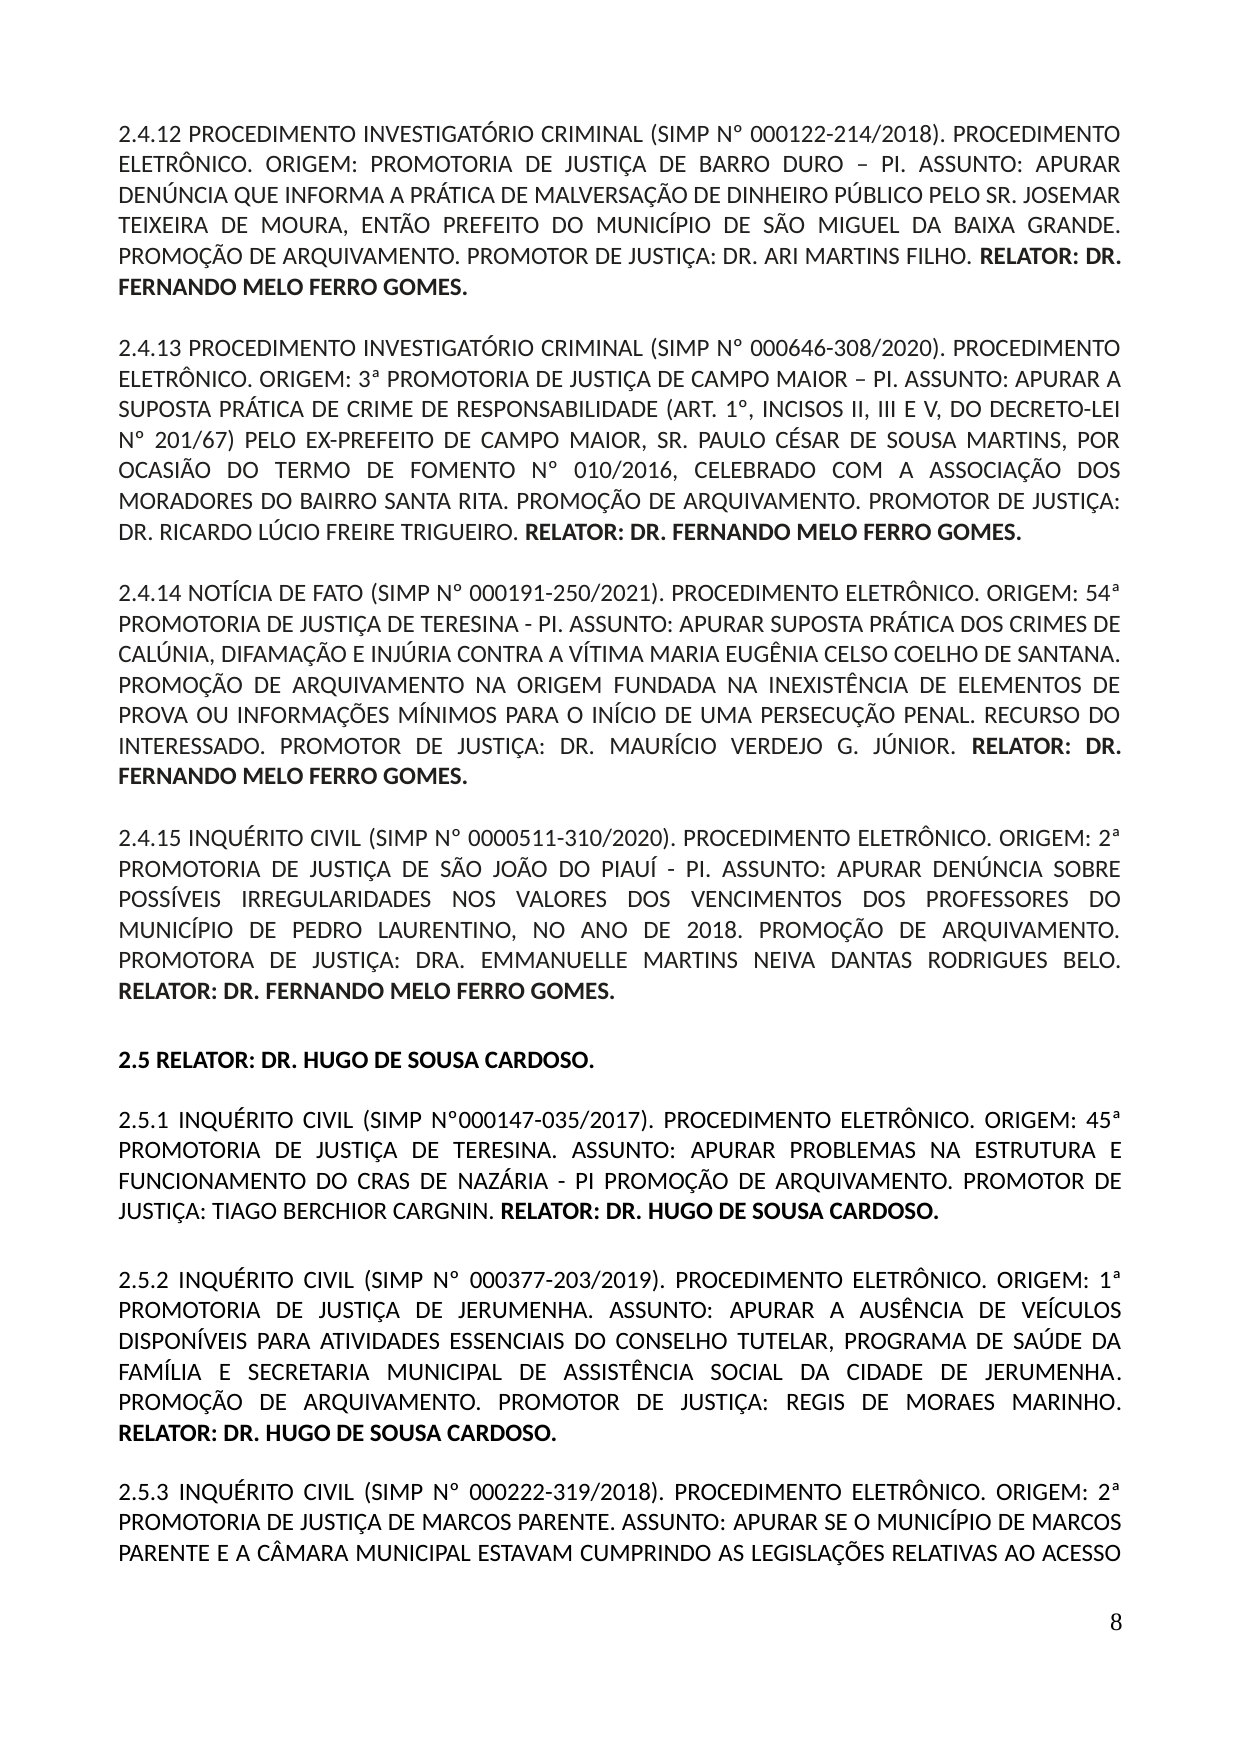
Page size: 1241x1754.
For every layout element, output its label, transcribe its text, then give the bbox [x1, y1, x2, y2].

text 2.4.12 PROCEDIMENTO INVESTIGATÓRIO CRIMINAL (SIMP Nº 000122-214/2018). PROCEDIMENTO ELETRÔNICO. ORIGEM: PROMOTORIA DE JUSTIÇA DE BARRO DURO – PI. ASSUNTO: APURAR DENÚNCIA QUE INFORMA A PRÁTICA DE MALVERSAÇÃO DE DINHEIRO PÚBLICO PELO SR. JOSEMAR TEIXEIRA DE MOURA, ENTÃO PREFEITO DO MUNICÍPIO DE SÃO MIGUEL DA BAIXA GRANDE. PROMOÇÃO DE ARQUIVAMENTO. PROMOTOR DE JUSTIÇA: DR. ARI MARTINS FILHO. RELATOR: DR. FERNANDO MELO FERRO GOMES. [118, 118, 1122, 301]
text 2.5.2 INQUÉRITO CIVIL (SIMP Nº 000377-203/2019). PROCEDIMENTO ELETRÔNICO. ORIGEM: 1ª PROMOTORIA DE JUSTIÇA DE JERUMENHA. ASSUNTO: APURAR A AUSÊNCIA DE VEÍCULOS DISPONÍVEIS PARA ATIVIDADES ESSENCIAIS DO CONSELHO TUTELAR, PROGRAMA DE SAÚDE DA FAMÍLIA E SECRETARIA MUNICIPAL DE ASSISTÊNCIA SOCIAL DA CIDADE DE JERUMENHA. PROMOÇÃO DE ARQUIVAMENTO. PROMOTOR DE JUSTIÇA: REGIS DE MORAES MARINHO. RELATOR: DR. HUGO DE SOUSA CARDOSO. [118, 1264, 1122, 1447]
text 2.5 RELATOR: DR. HUGO DE SOUSA CARDOSO. [118, 1044, 1122, 1074]
text 2.5.3 INQUÉRITO CIVIL (SIMP Nº 000222-319/2018). PROCEDIMENTO ELETRÔNICO. ORIGEM: 2ª PROMOTORIA DE JUSTIÇA DE MARCOS PARENTE. ASSUNTO: APURAR SE O MUNICÍPIO DE MARCOS PARENTE E A CÂMARA MUNICIPAL ESTAVAM CUMPRINDO AS LEGISLAÇÕES RELATIVAS AO ACESSO [118, 1476, 1122, 1568]
text 2.5.1 INQUÉRITO CIVIL (SIMP Nº000147-035/2017). PROCEDIMENTO ELETRÔNICO. ORIGEM: 45ª PROMOTORIA DE JUSTIÇA DE TERESINA. ASSUNTO: APURAR PROBLEMAS NA ESTRUTURA E FUNCIONAMENTO DO CRAS DE NAZÁRIA - PI PROMOÇÃO DE ARQUIVAMENTO. PROMOTOR DE JUSTIÇA: TIAGO BERCHIOR CARGNIN. RELATOR: DR. HUGO DE SOUSA CARDOSO. [118, 1104, 1122, 1226]
text 2.4.15 INQUÉRITO CIVIL (SIMP Nº 0000511-310/2020). PROCEDIMENTO ELETRÔNICO. ORIGEM: 2ª PROMOTORIA DE JUSTIÇA DE SÃO JOÃO DO PIAUÍ - PI. ASSUNTO: APURAR DENÚNCIA SOBRE POSSÍVEIS IRREGULARIDADES NOS VALORES DOS VENCIMENTOS DOS PROFESSORES DO MUNICÍPIO DE PEDRO LAURENTINO, NO ANO DE 2018. PROMOÇÃO DE ARQUIVAMENTO. PROMOTORA DE JUSTIÇA: DRA. EMMANUELLE MARTINS NEIVA DANTAS RODRIGUES BELO. RELATOR: DR. FERNANDO MELO FERRO GOMES. [118, 822, 1122, 1005]
text 2.4.13 PROCEDIMENTO INVESTIGATÓRIO CRIMINAL (SIMP Nº 000646-308/2020). PROCEDIMENTO ELETRÔNICO. ORIGEM: 3ª PROMOTORIA DE JUSTIÇA DE CAMPO MAIOR – PI. ASSUNTO: APURAR A SUPOSTA PRÁTICA DE CRIME DE RESPONSABILIDADE (ART. 1º, INCISOS II, III E V, DO DECRETO-LEI Nº 201/67) PELO EX-PREFEITO DE CAMPO MAIOR, SR. PAULO CÉSAR DE SOUSA MARTINS, POR OCASIÃO DO TERMO DE FOMENTO Nº 010/2016, CELEBRADO COM A ASSOCIAÇÃO DOS MORADORES DO BAIRRO SANTA RITA. PROMOÇÃO DE ARQUIVAMENTO. PROMOTOR DE JUSTIÇA: DR. RICARDO LÚCIO FREIRE TRIGUEIRO. RELATOR: DR. FERNANDO MELO FERRO GOMES. [118, 332, 1122, 546]
text 2.4.14 NOTÍCIA DE FATO (SIMP Nº 000191-250/2021). PROCEDIMENTO ELETRÔNICO. ORIGEM: 54ª PROMOTORIA DE JUSTIÇA DE TERESINA - PI. ASSUNTO: APURAR SUPOSTA PRÁTICA DOS CRIMES DE CALÚNIA, DIFAMAÇÃO E INJÚRIA CONTRA A VÍTIMA MARIA EUGÊNIA CELSO COELHO DE SANTANA. PROMOÇÃO DE ARQUIVAMENTO NA ORIGEM FUNDADA NA INEXISTÊNCIA DE ELEMENTOS DE PROVA OU INFORMAÇÕES MÍNIMOS PARA O INÍCIO DE UMA PERSECUÇÃO PENAL. RECURSO DO INTERESSADO. PROMOTOR DE JUSTIÇA: DR. MAURÍCIO VERDEJO G. JÚNIOR. RELATOR: DR. FERNANDO MELO FERRO GOMES. [118, 577, 1122, 791]
